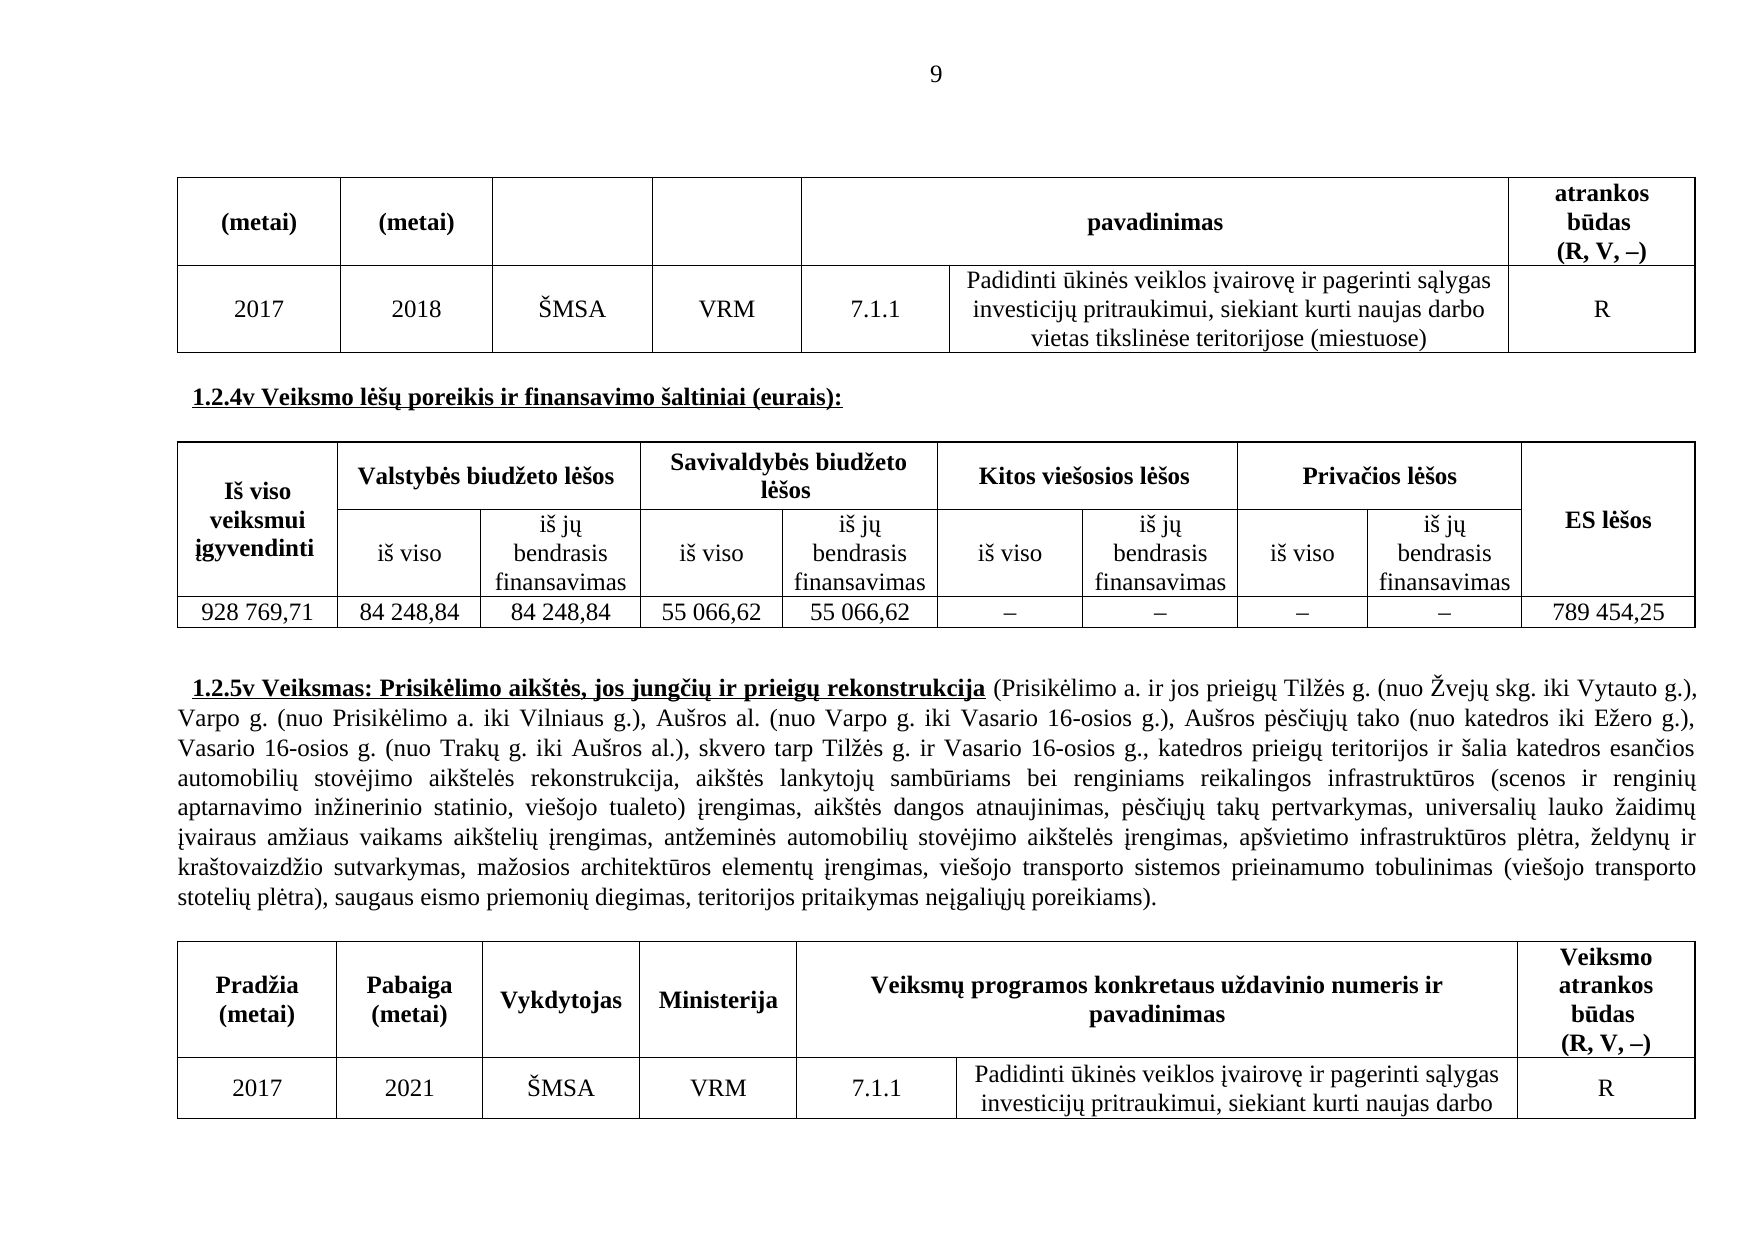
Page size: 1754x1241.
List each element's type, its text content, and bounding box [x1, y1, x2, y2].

table_header Vykdytojas [483, 942, 639, 1057]
table_cell iš viso [1238, 510, 1367, 596]
table_cell iš jų bendrasis finansavimas [481, 510, 640, 596]
table_header [653, 178, 801, 264]
table_cell – [1238, 597, 1367, 627]
table_header Kitos viešosios lėšos [938, 443, 1237, 508]
table_header ES lėšos [1522, 443, 1694, 596]
table_cell – [1083, 597, 1237, 627]
table_cell 2017 [178, 266, 340, 352]
table_cell iš viso [641, 510, 782, 596]
table_cell iš jų bendrasis finansavimas [783, 510, 937, 596]
table_cell iš viso [338, 510, 480, 596]
table_cell iš jų bendrasis finansavimas [1083, 510, 1237, 596]
table_cell 2018 [341, 266, 492, 352]
table_header Veiksmų programos konkretaus uždavinio numeris ir pavadinimas [797, 942, 1517, 1057]
table_cell ŠMSA [493, 266, 652, 352]
table_cell R [1509, 266, 1694, 352]
table_cell 7.1.1 [802, 266, 949, 352]
table_cell 7.1.1 [797, 1058, 956, 1118]
table_header (metai) [178, 178, 340, 264]
table_header Privačios lėšos [1238, 443, 1521, 508]
table_header Savivaldybės biudžeto lėšos [641, 443, 937, 508]
table_cell 55 066,62 [783, 597, 937, 627]
table_cell iš viso [938, 510, 1082, 596]
table_cell R [1518, 1058, 1694, 1118]
table_header Pradžia (metai) [178, 942, 336, 1057]
table_header atrankos būdas (R, V, –) [1509, 178, 1694, 264]
text 1.2.4v Veiksmo lėšų poreikis ir finansavimo šaltiniai (eurais): [177, 382, 1698, 410]
table_cell – [938, 597, 1082, 627]
table_cell – [1368, 597, 1521, 627]
table_header (metai) [341, 178, 492, 264]
table_cell ŠMSA [483, 1058, 639, 1118]
table_cell VRM [640, 1058, 796, 1118]
table_header Valstybės biudžeto lėšos [338, 443, 640, 508]
table_header pavadinimas [802, 178, 1508, 264]
table_cell 84 248,84 [481, 597, 640, 627]
table_cell 55 066,62 [641, 597, 782, 627]
table_cell Padidinti ūkinės veiklos įvairovę ir pagerinti sąlygas investicijų pritraukimui, siekiant kurti naujas darbo vietas tikslinėse teritorijose (miestuose) [950, 266, 1508, 352]
table_cell Padidinti ūkinės veiklos įvairovę ir pagerinti sąlygas investicijų pritraukimui, siekiant kurti naujas darbo [957, 1058, 1517, 1118]
table_header Iš viso veiksmui įgyvendinti [178, 443, 337, 596]
text 1.2.5v Veiksmas: Prisikėlimo aikštės, jos jungčių ir prieigų rekonstrukcija (Prisikėlimo a. ir jos prieigų Tilžės g. (nuo Žvejų skg. iki Vytauto g.), Varpo g. (nuo Prisikėlimo a. iki Vilniaus g.), Aušros al. (nuo Varpo g. iki Vasario 16-osios g.), Aušros pėsčiųjų tako (nuo katedros iki Ežero g.), Vasario 16-osios g. (nuo Trakų g. iki Aušros al.), skvero tarp Tilžės g. ir Vasario 16-osios g., katedros prieigų teritorijos ir šalia katedros esančios automobilių stovėjimo aikštelės rekonstrukcija, aikštės lankytojų sambūriams bei renginiams reikalingos infrastruktūros (scenos ir renginių aptarnavimo inžinerinio statinio, viešojo tualeto) įrengimas, aikštės dangos atnaujinimas, pėsčiųjų takų pertvarkymas, universalių lauko žaidimų įvairaus amžiaus vaikams aikštelių įrengimas, antžeminės automobilių stovėjimo aikštelės įrengimas, apšvietimo infrastruktūros plėtra, želdynų ir kraštovaizdžio sutvarkymas, mažosios architektūros elementų įrengimas, viešojo transporto sistemos prieinamumo tobulinimas (viešojo transporto stotelių plėtra), saugaus eismo priemonių diegimas, teritorijos pritaikymas neįgaliųjų poreikiams). [177, 673, 1698, 911]
table_cell 2017 [178, 1058, 336, 1118]
table_cell iš jų bendrasis finansavimas [1368, 510, 1521, 596]
table_cell 84 248,84 [338, 597, 480, 627]
table_header Ministerija [640, 942, 796, 1057]
table_cell VRM [653, 266, 801, 352]
table_cell 2021 [337, 1058, 482, 1118]
table_header Pabaiga (metai) [337, 942, 482, 1057]
table_cell 928 769,71 [178, 597, 337, 627]
table_header [493, 178, 652, 264]
table_header Veiksmo atrankos būdas (R, V, –) [1518, 942, 1694, 1057]
table_cell 789 454,25 [1522, 597, 1694, 627]
